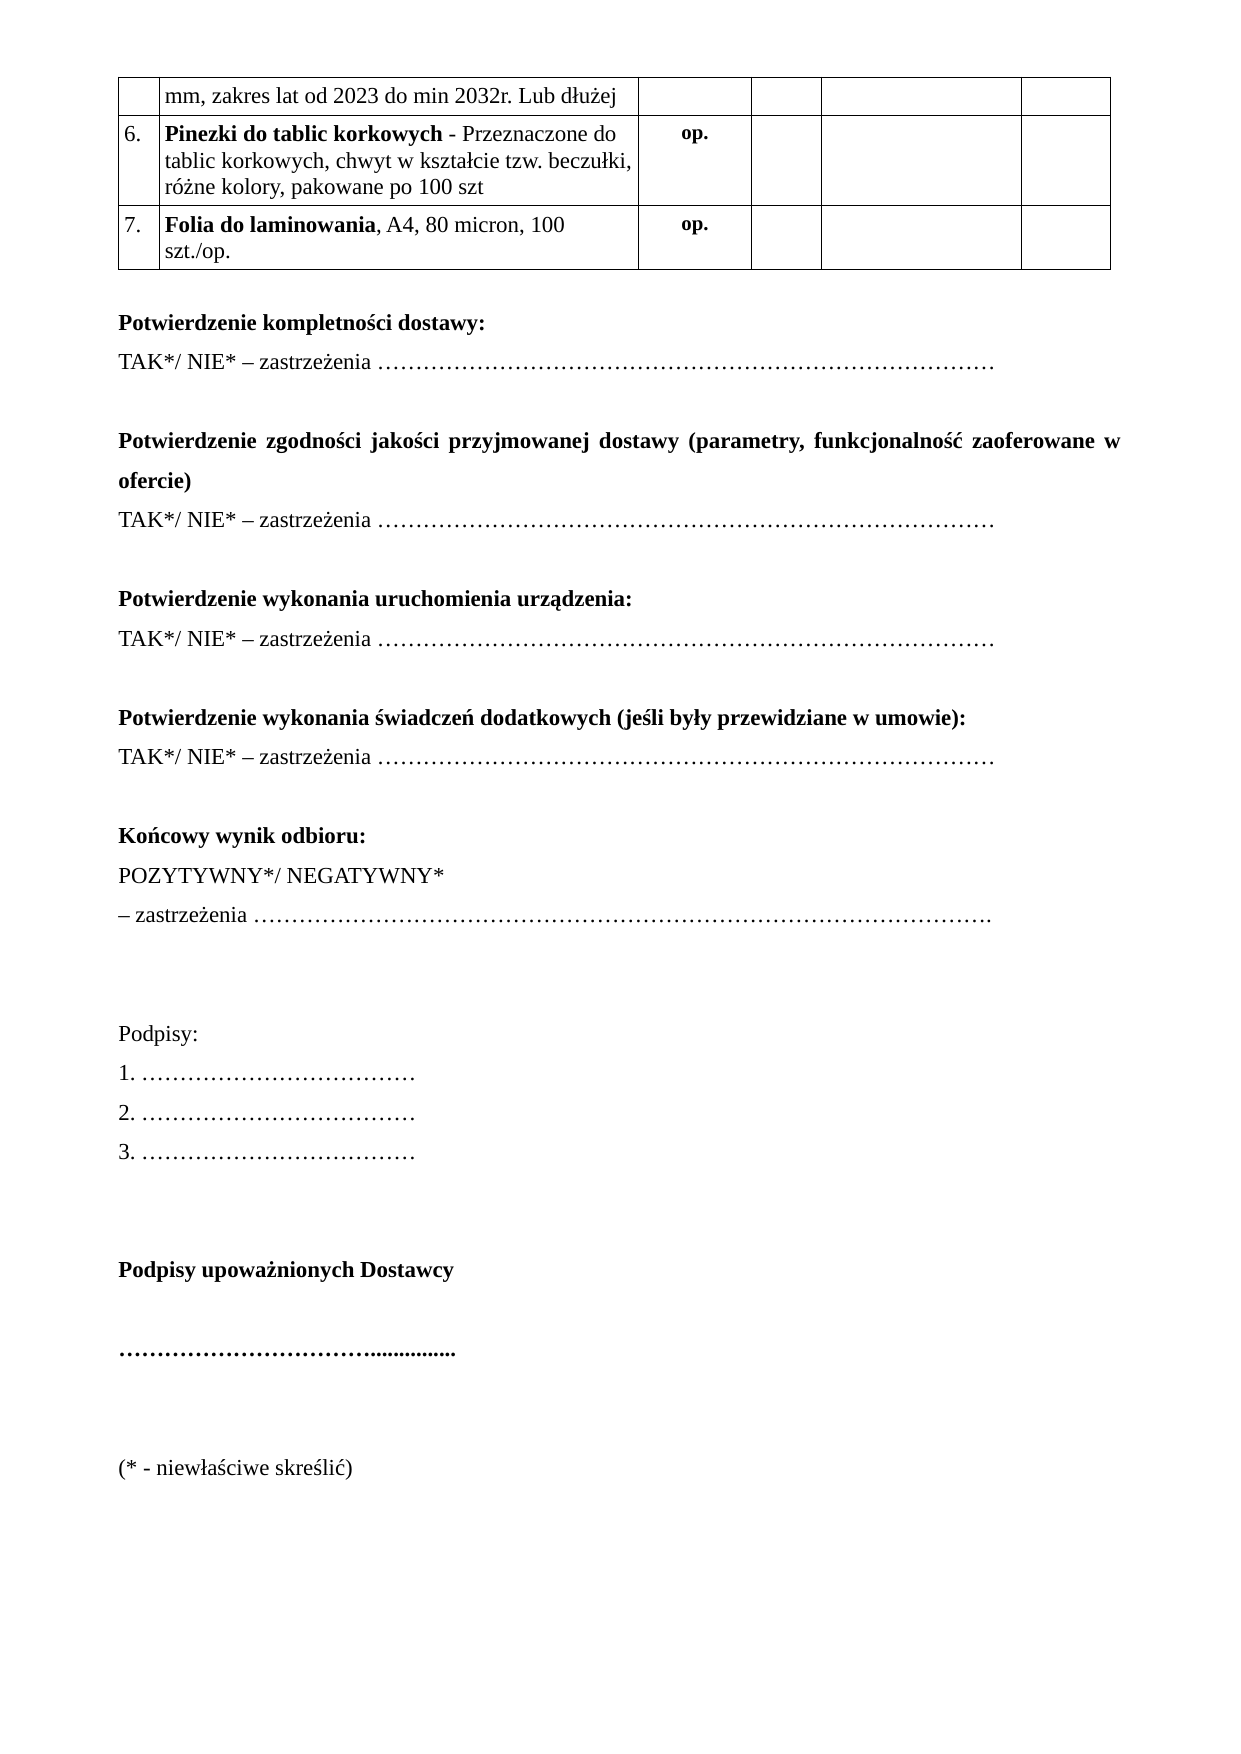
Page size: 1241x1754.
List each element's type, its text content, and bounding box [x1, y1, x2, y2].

table_cell [822, 116, 1021, 205]
text 3. ……………………………… [118, 1138, 1122, 1164]
table_cell [822, 78, 1021, 114]
text TAK*/ NIE* – zastrzeżenia ……………………………………………………………………… [118, 625, 1122, 651]
text ……………………………............... [118, 1335, 1122, 1362]
table_cell Folia do laminowania, A4, 80 micron, 100 szt./op. [160, 206, 638, 269]
text Podpisy upoważnionych Dostawcy [118, 1256, 1122, 1283]
text TAK*/ NIE* – zastrzeżenia ……………………………………………………………………… [118, 743, 1122, 769]
table_cell [119, 78, 159, 114]
text Podpisy: [118, 1019, 1122, 1046]
table_cell op. [639, 206, 751, 269]
text Potwierdzenie wykonania świadczeń dodatkowych (jeśli były przewidziane w umowie): [118, 704, 1122, 730]
text Potwierdzenie wykonania uruchomienia urządzenia: [118, 585, 1122, 612]
table_cell Pinezki do tablic korkowych - Przeznaczone do tablic korkowych, chwyt w kształcie tzw. beczułki, różne kolory, pakowane po 100 szt [160, 116, 638, 205]
text Końcowy wynik odbioru: [118, 822, 1122, 848]
table_cell [752, 206, 821, 269]
table_cell [752, 116, 821, 205]
text Potwierdzenie kompletności dostawy: [118, 309, 1122, 335]
table_cell [752, 78, 821, 114]
text Potwierdzenie zgodności jakości przyjmowanej dostawy (parametry, funkcjonalność zaoferowane w ofercie) [118, 427, 1122, 493]
table_cell [639, 78, 751, 114]
table_cell 7. [119, 206, 159, 269]
table_cell [1022, 78, 1110, 114]
text 1. ……………………………… [118, 1059, 1122, 1085]
text 2. ……………………………… [118, 1098, 1122, 1125]
table_cell op. [639, 116, 751, 205]
text TAK*/ NIE* – zastrzeżenia ……………………………………………………………………… [118, 506, 1122, 533]
text TAK*/ NIE* – zastrzeżenia ……………………………………………………………………… [118, 348, 1122, 375]
table_cell mm, zakres lat od 2023 do min 2032r. Lub dłużej [160, 78, 638, 114]
table_cell [1022, 206, 1110, 269]
table_cell 6. [119, 116, 159, 205]
text (* - niewłaściwe skreślić) [118, 1454, 1122, 1480]
text POZYTYWNY*/ NEGATYWNY* [118, 862, 1122, 888]
text – zastrzeżenia ……………………………………………………………………………………. [118, 901, 1122, 927]
table_cell [1022, 116, 1110, 205]
table_cell [822, 206, 1021, 269]
